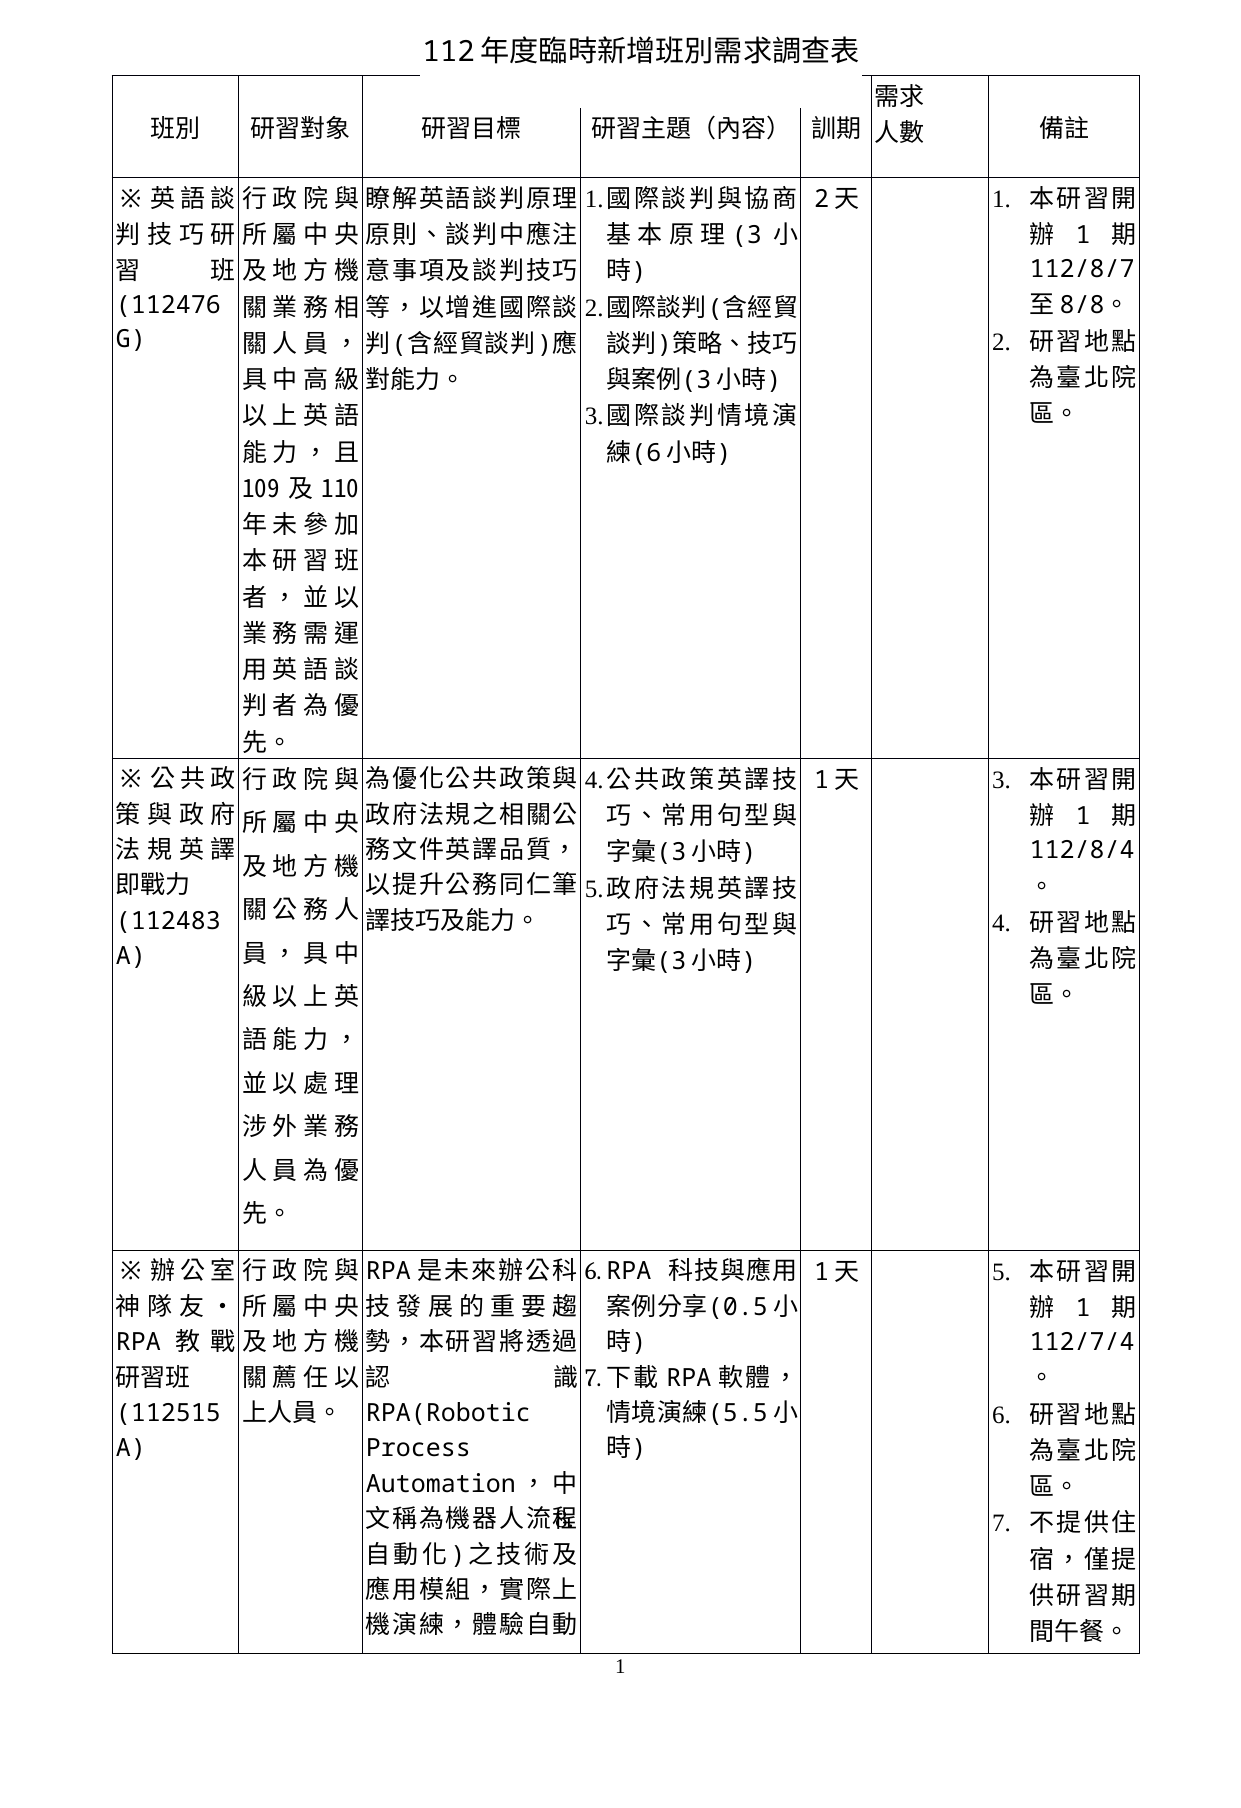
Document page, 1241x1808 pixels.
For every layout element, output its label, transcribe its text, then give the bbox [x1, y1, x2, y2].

table_cell RPA是未來辦公科技發展的重要趨勢，本研習將透過認識RPA(Robotic Process Automation，中文稱為機器人流程自動化)之技術及應用模組，實際上機演練，體驗自動 [363, 1251, 580, 1652]
table_cell 公共政策英譯技巧、常用句型與字彙(3小時) 政府法規英譯技巧、常用句型與字彙(3小時) [581, 759, 800, 1250]
table_cell 本研習開辦1期112/8/7至8/8。 研習地點為臺北院區。 [989, 178, 1139, 758]
table_cell [872, 1251, 988, 1652]
table_cell 行政院與所屬中央及地方機關薦任以上人員。 [239, 1251, 362, 1652]
table_cell ※公共政策與政府法規英譯即戰力 (112483A) [113, 759, 238, 1250]
table_cell 行政院與所屬中央及地方機關業務相關人員，具中高級以上英語能力，且109及110年未參加本研習班者，並以業務需運用英語談判者為優先。 [239, 178, 362, 758]
table_cell ※英語談判技巧研習班(112476G) [113, 178, 238, 758]
table_header 備註 [989, 76, 1139, 177]
table_cell 1天 [801, 1251, 871, 1652]
table_header 訓期 [801, 76, 871, 177]
table_cell RPA 科技與應用案例分享(0.5小時) 下載RPA軟體，情境演練(5.5小時) [581, 1251, 800, 1652]
table_cell 瞭解英語談判原理原則、談判中應注意事項及談判技巧等，以增進國際談判(含經貿談判)應對能力。 [363, 178, 580, 758]
table_cell 1天 [801, 759, 871, 1250]
table_cell [872, 178, 988, 758]
table_cell [872, 759, 988, 1250]
table_cell 本研習開辦1期112/8/4。 研習地點為臺北院區。 [989, 759, 1139, 1250]
table_header 班別 [113, 76, 238, 177]
table_header 研習目標 [363, 76, 580, 177]
table_header 班別 [420, 28, 862, 108]
table_cell 行政院與所屬中央及地方機關公務人員，具中級以上英語能力，並以處理涉外業務人員為優先。 [239, 759, 362, 1250]
table_header 研習主題（內容） [581, 108, 800, 177]
table_cell ※辦公室神隊友‧RPA教戰研習班 (112515A) [113, 1251, 238, 1652]
table_cell 為優化公共政策與政府法規之相關公務文件英譯品質，以提升公務同仁筆譯技巧及能力。 [363, 759, 580, 1250]
table_header 研習對象 [239, 76, 362, 177]
table_header 需求 人數 [872, 76, 988, 177]
table_cell 本研習開辦1期112/7/4。 研習地點為臺北院區。 不提供住宿，僅提供研習期間午餐。 學員需自備筆電上 [989, 1251, 1139, 1652]
table_cell 2天 [801, 178, 871, 758]
table_cell 國際談判與協商基本原理(3小時) 國際談判(含經貿談判)策略、技巧與案例(3小時) 國際談判情境演練(6小時) [581, 178, 800, 758]
